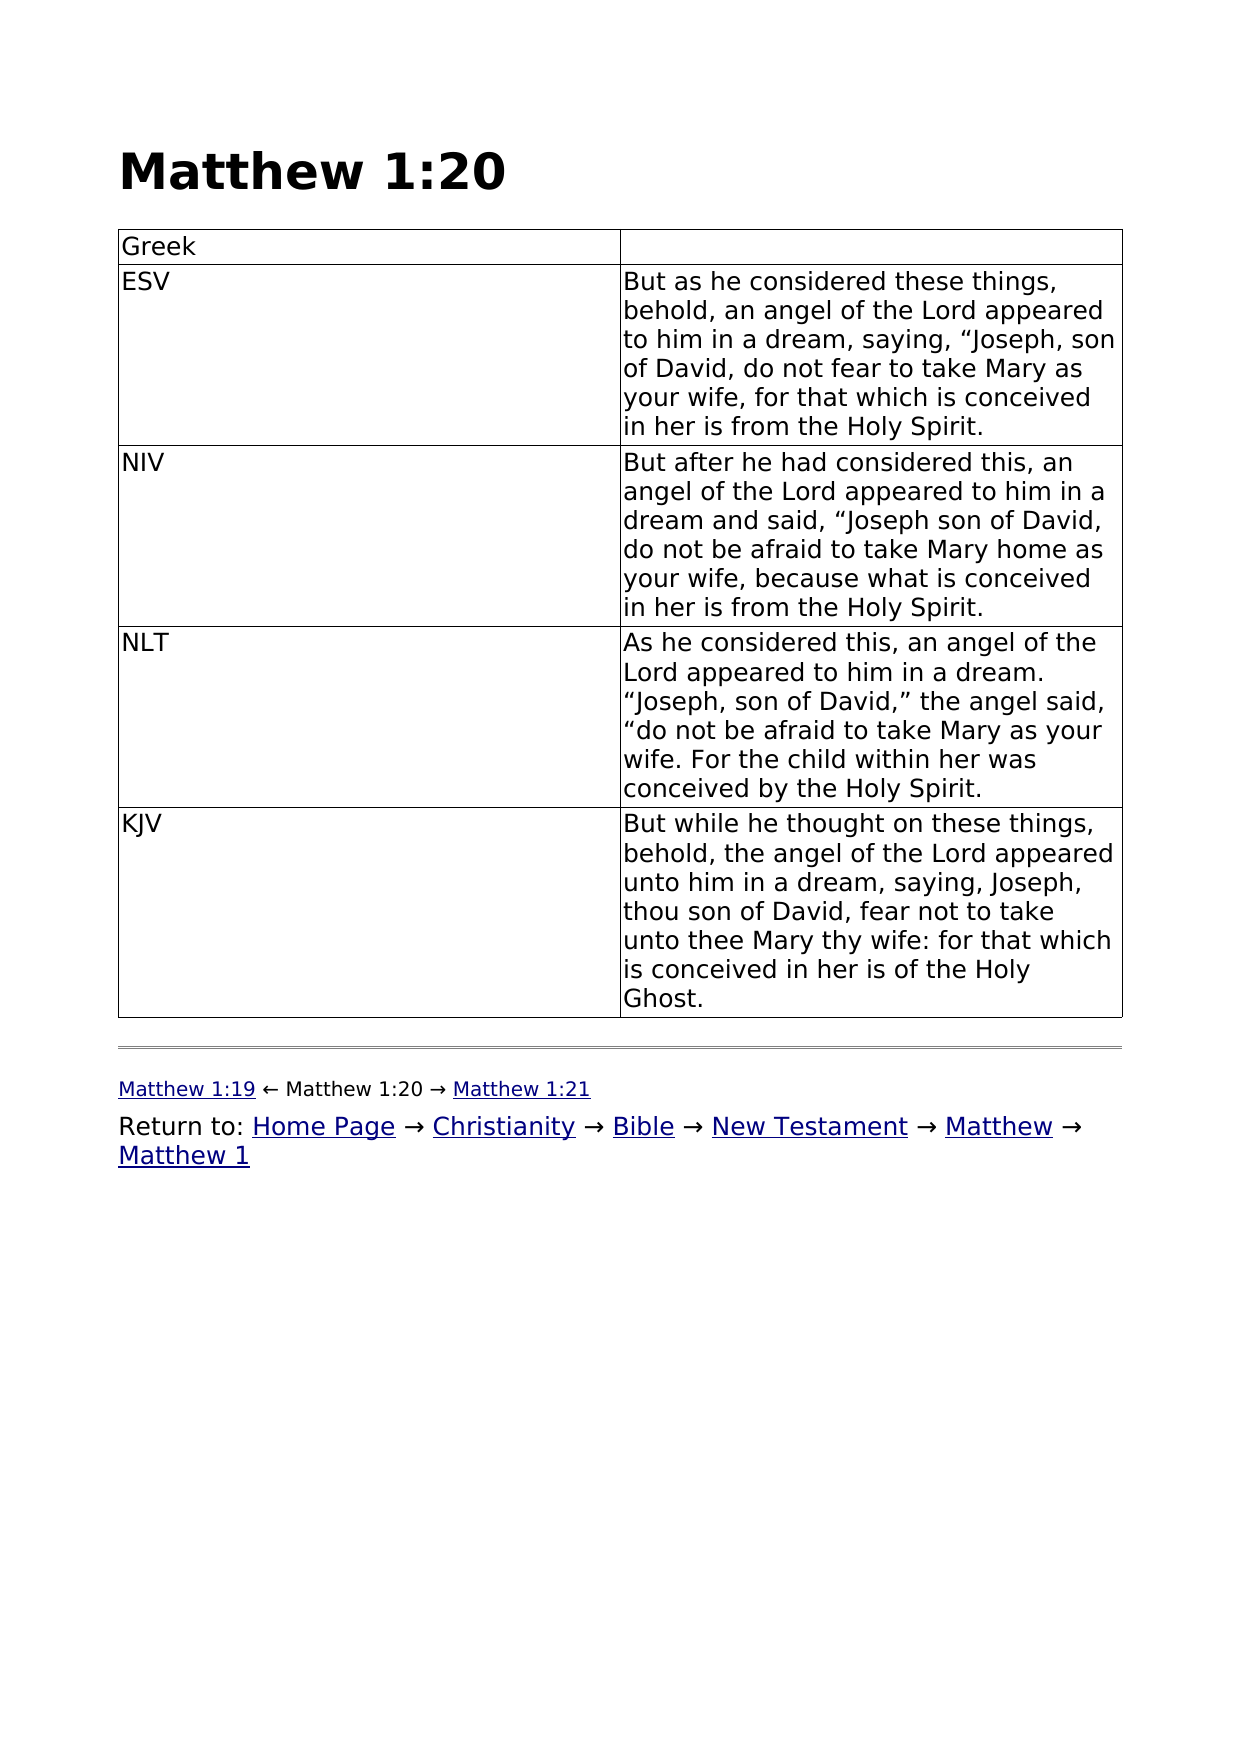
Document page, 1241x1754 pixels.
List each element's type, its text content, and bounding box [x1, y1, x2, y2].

table_cell But as he considered these things, behold, an angel of the Lord appeared to him in a dream, saying, “Joseph, son of David, do not fear to take Mary as your wife, for that which is conceived in her is from the Holy Spirit. [621, 265, 1122, 445]
table_header [621, 230, 1122, 264]
subtitle Matthew 1:20 [118, 143, 1122, 201]
table_cell NLT [119, 627, 620, 807]
table_cell NIV [119, 446, 620, 626]
table_cell ESV [119, 265, 620, 445]
text Matthew 1:19 ← Matthew 1:20 → Matthew 1:21 [118, 1078, 1122, 1112]
table_header Greek [119, 230, 620, 264]
table_cell As he considered this, an angel of the Lord appeared to him in a dream. “Joseph, son of David,” the angel said, “do not be afraid to take Mary as your wife. For the child within her was conceived by the Holy Spirit. [621, 627, 1122, 807]
text Return to: Home Page → Christianity → Bible → New Testament → Matthew → Matthew 1 [118, 1112, 1122, 1170]
table_cell KJV [119, 808, 620, 1017]
table_cell But after he had considered this, an angel of the Lord appeared to him in a dream and said, “Joseph son of David, do not be afraid to take Mary home as your wife, because what is conceived in her is from the Holy Spirit. [621, 446, 1122, 626]
table_cell But while he thought on these things, behold, the angel of the Lord appeared unto him in a dream, saying, Joseph, thou son of David, fear not to take unto thee Mary thy wife: for that which is conceived in her is of the Holy Ghost. [621, 808, 1122, 1017]
